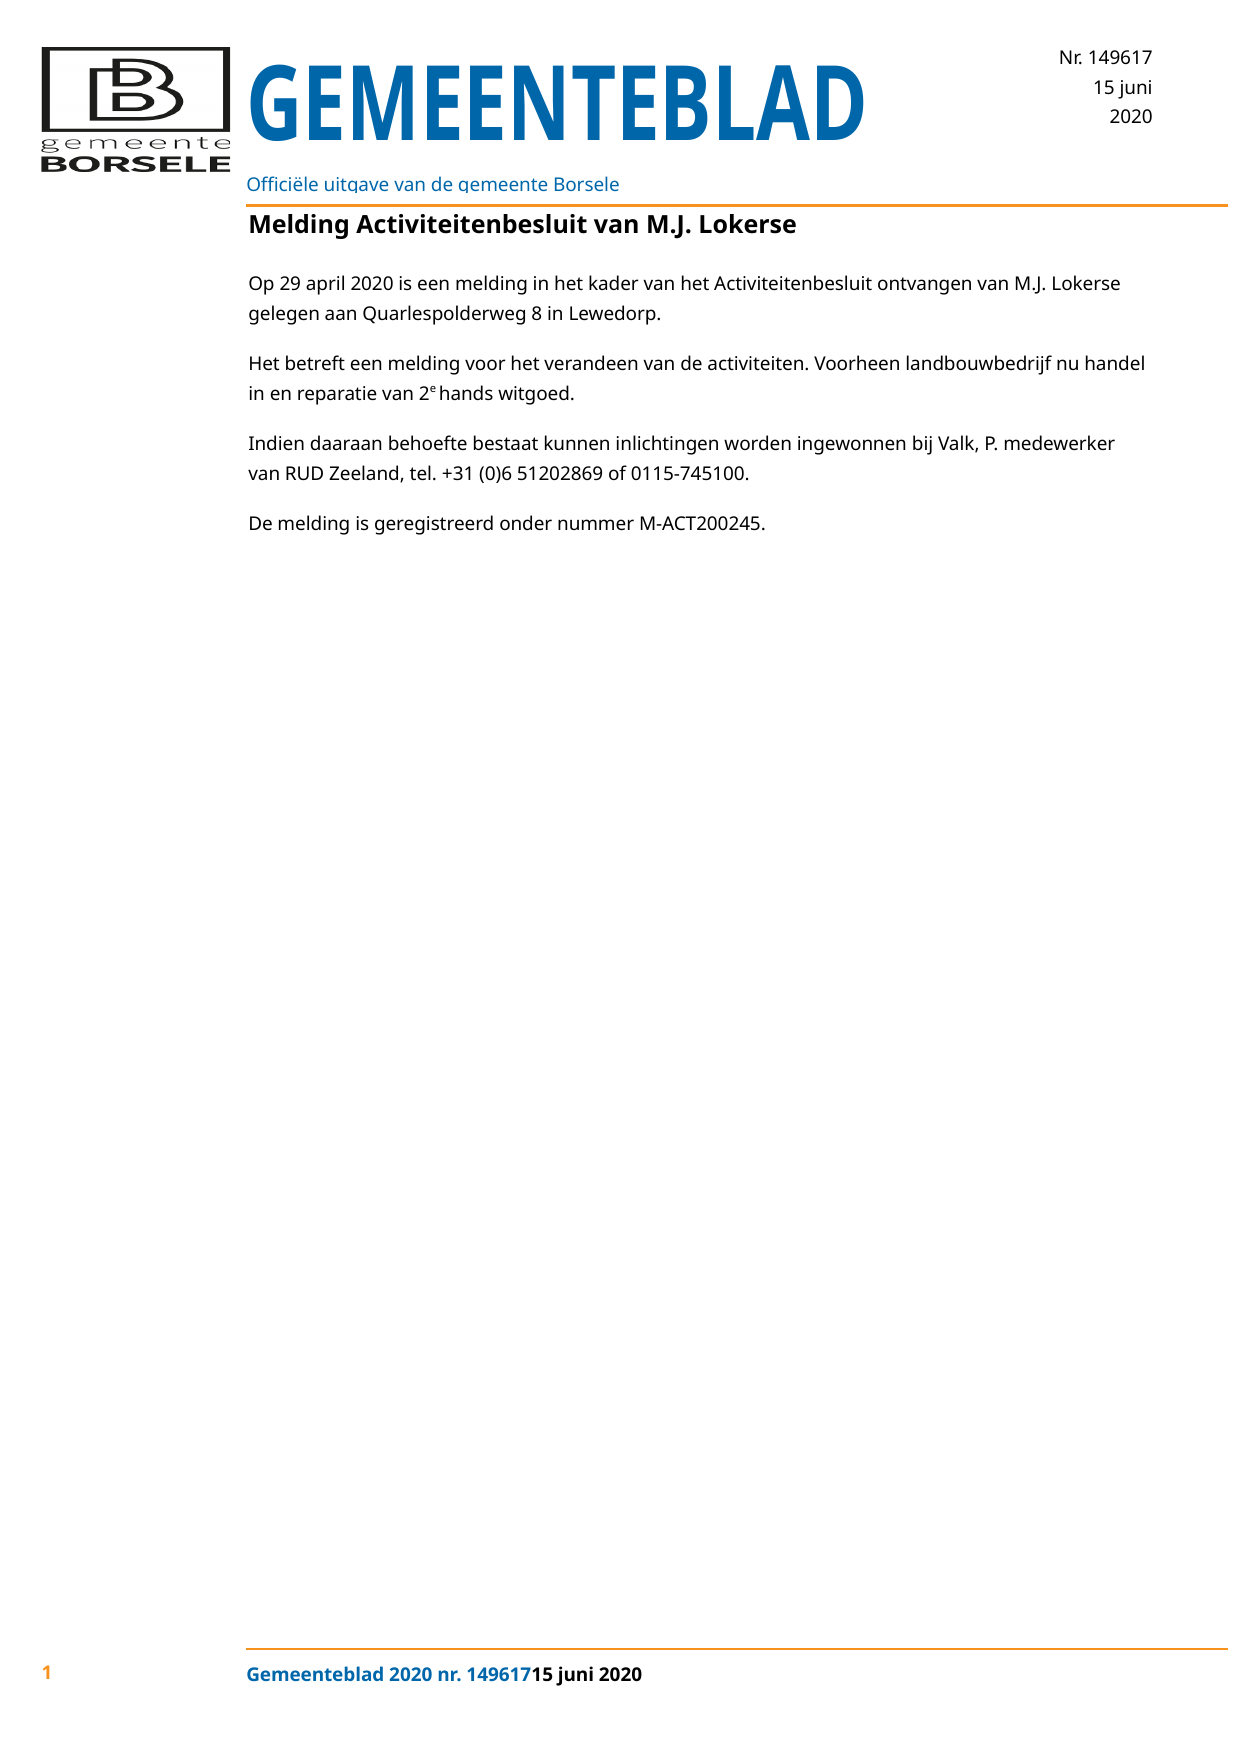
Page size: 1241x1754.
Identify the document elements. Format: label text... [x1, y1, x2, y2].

text Het betreft een melding voor het verandeen van de activiteiten. Voorheen landbouwbedrijf nu handel in en reparatie van 2e hands witgoed. [248, 350, 1152, 406]
text De melding is geregistreerd onder nummer M-ACT200245. [248, 510, 1152, 536]
picture [41, 47, 231, 172]
text Melding Activiteitenbesluit van M.J. Lokerse [248, 207, 1152, 241]
text Op 29 april 2020 is een melding in het kader van het Activiteitenbesluit ontvangen van M.J. Lokerse gelegen aan Quarlespolderweg 8 in Lewedorp. [248, 270, 1152, 326]
text Indien daaraan behoefte bestaat kunnen inlichtingen worden ingewonnen bij Valk, P. medewerker van RUD Zeeland, tel. +31 (0)6 51202869 of 0115-745100. [248, 430, 1152, 486]
